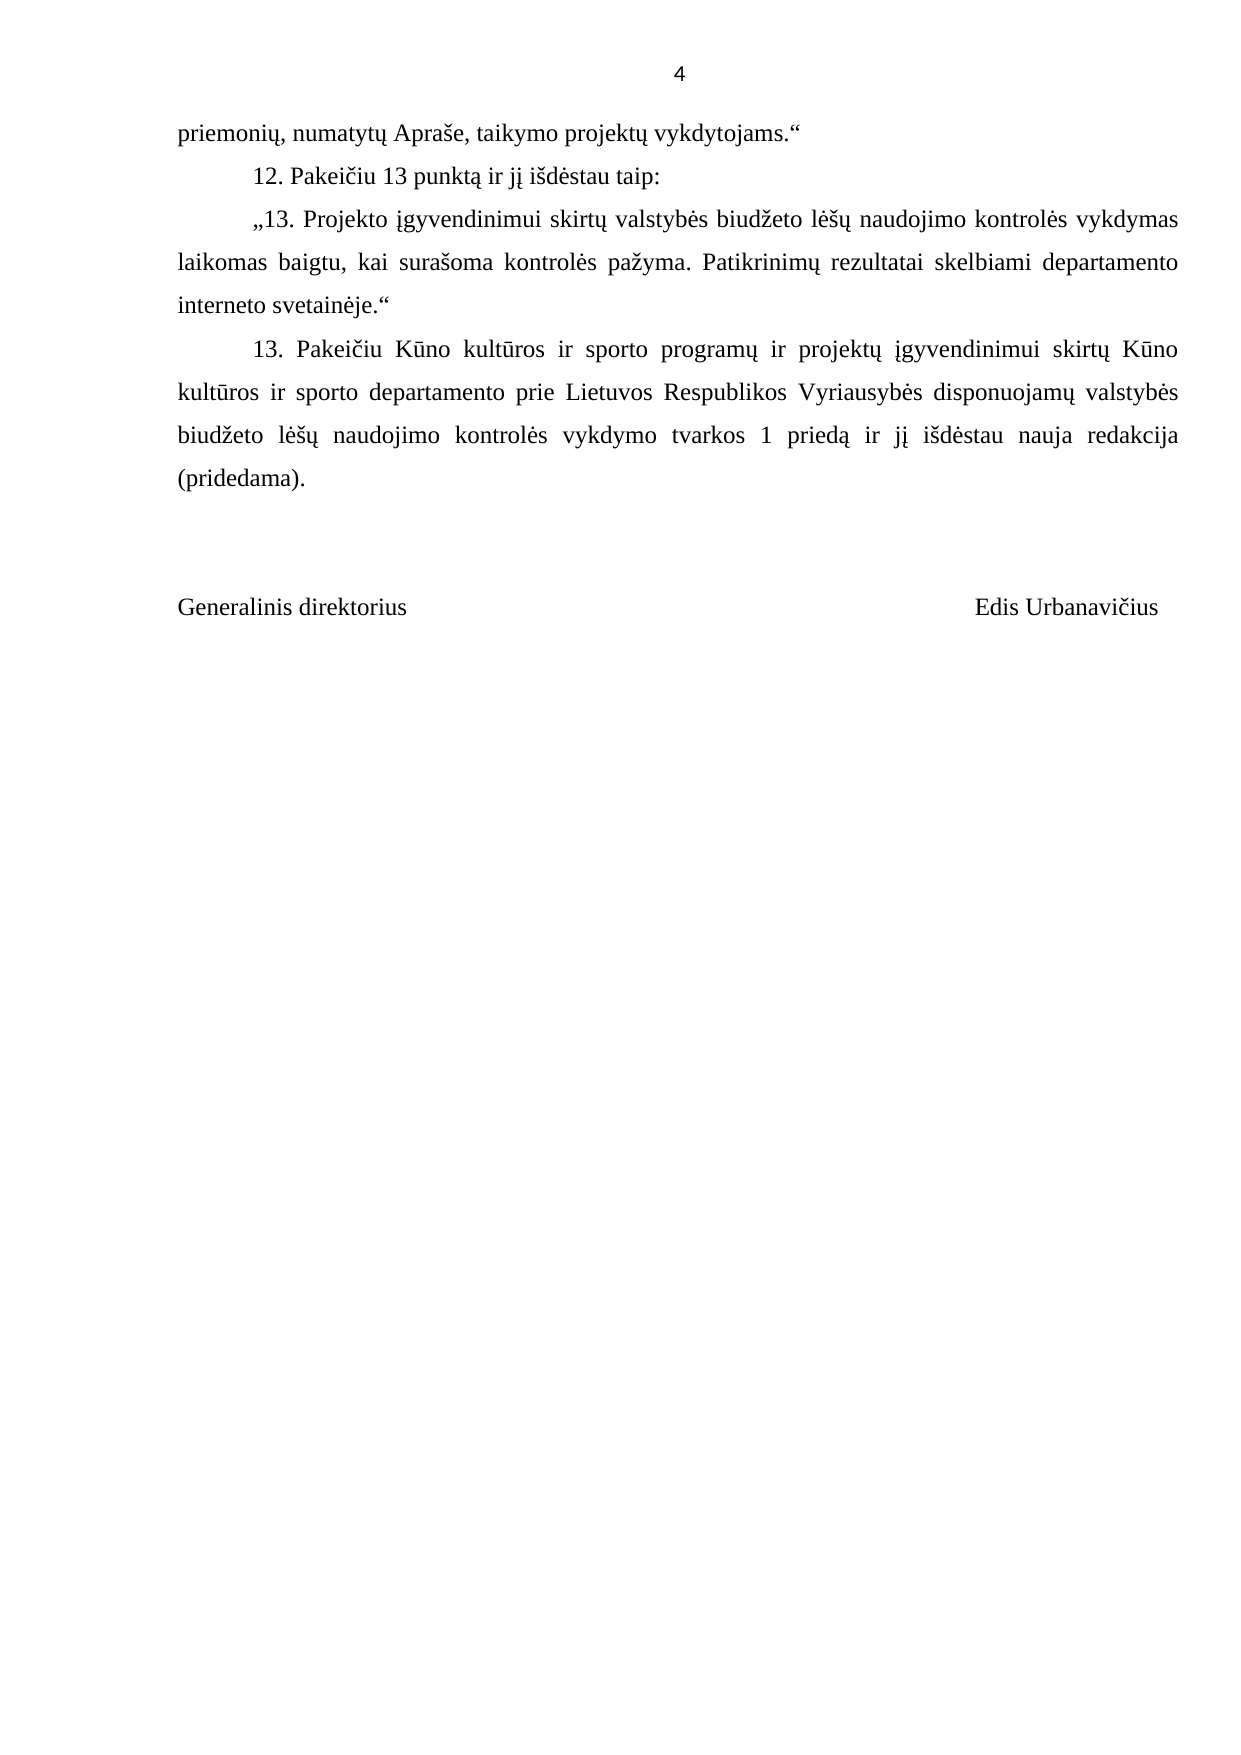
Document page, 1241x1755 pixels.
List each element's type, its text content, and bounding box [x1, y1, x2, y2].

text Generalinis direktorius Edis Urbanavičius [177, 592, 1179, 621]
text 12. Pakeičiu 13 punktą ir jį išdėstau taip: [177, 161, 1179, 190]
text priemonių, numatytų Apraše, taikymo projektų vykdytojams.“ [177, 118, 1179, 147]
text 13. Pakeičiu Kūno kultūros ir sporto programų ir projektų įgyvendinimui skirtų Kūno kultūros ir sporto departamento prie Lietuvos Respublikos Vyriausybės disponuojamų valstybės biudžeto lėšų naudojimo kontrolės vykdymo tvarkos 1 priedą ir jį išdėstau nauja redakcija (pridedama). [177, 334, 1179, 492]
text „13. Projekto įgyvendinimui skirtų valstybės biudžeto lėšų naudojimo kontrolės vykdymas laikomas baigtu, kai surašoma kontrolės pažyma. Patikrinimų rezultatai skelbiami departamento interneto svetainėje.“ [177, 204, 1179, 319]
